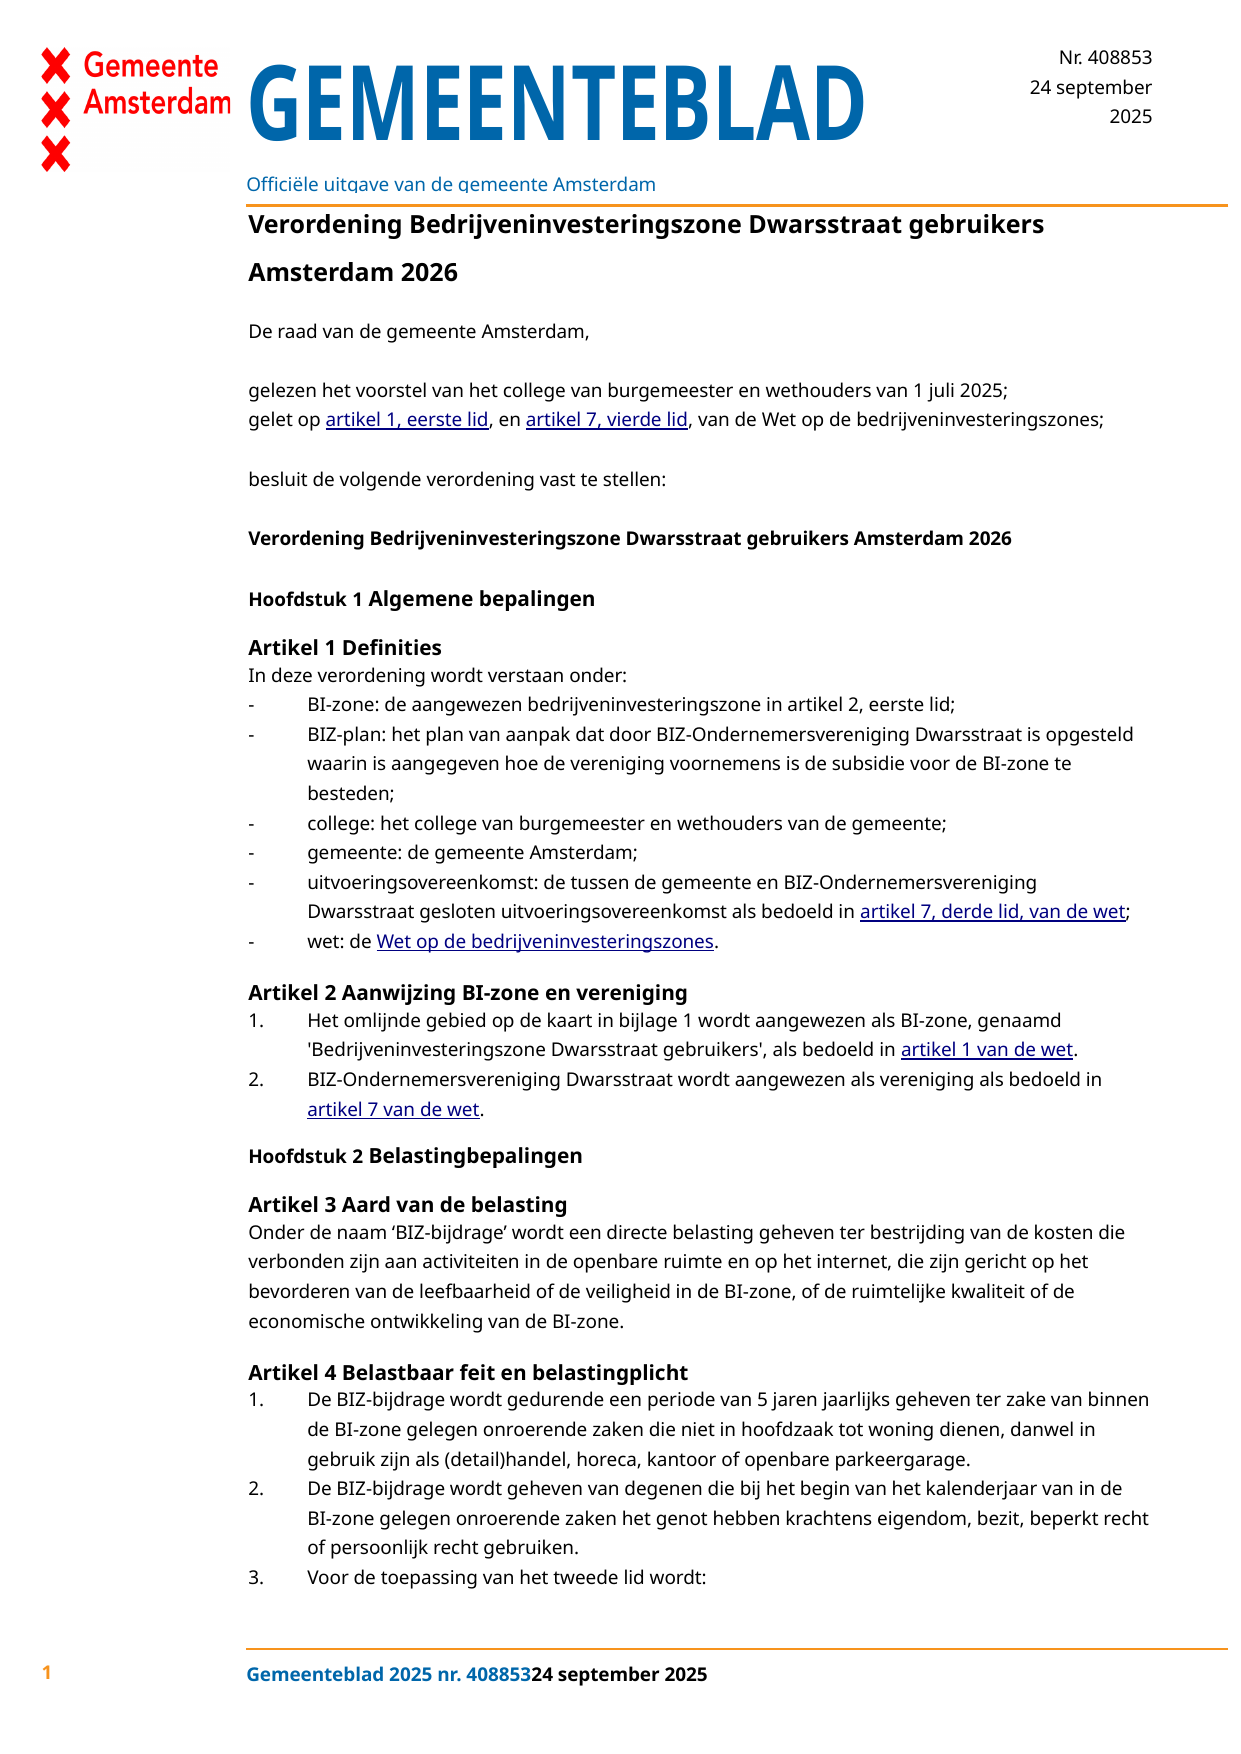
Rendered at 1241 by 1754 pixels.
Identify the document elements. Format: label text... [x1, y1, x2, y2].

list De BIZ-bijdrage wordt gedurende een periode van 5 jaren jaarlijks geheven ter zake van binnen de BI-zone gelegen onroerende zaken die niet in hoofdzaak tot woning dienen, danwel in gebruik zijn als (detail)handel, horeca, kantoor of openbare parkeergarage. [248, 1387, 1152, 1472]
text Artikel 2 Aanwijzing BI-zone en vereniging [248, 978, 1152, 1007]
list Voor de toepassing van het tweede lid wordt: [248, 1564, 1152, 1590]
picture [41, 47, 231, 172]
list Het omlijnde gebied op de kaart in bijlage 1 wordt aangewezen als BI-zone, genaamd 'Bedrijveninvesteringszone Dwarsstraat gebruikers', als bedoeld in artikel 1 van de wet. [248, 1007, 1152, 1062]
text In deze verordening wordt verstaan onder: [248, 662, 1152, 688]
text Artikel 3 Aard van de belasting [248, 1191, 1152, 1219]
list uitvoeringsovereenkomst: de tussen de gemeente en BIZ-Ondernemersvereniging Dwarsstraat gesloten uitvoeringsovereenkomst als bedoeld in artikel 7, derde lid, van de wet; [248, 869, 1152, 924]
list BIZ-plan: het plan van aanpak dat door BIZ-Ondernemersvereniging Dwarsstraat is opgesteld waarin is aangegeven hoe de vereniging voornemens is de subsidie voor de BI-zone te besteden; [248, 721, 1152, 806]
text gelezen het voorstel van het college van burgemeester en wethouders van 1 juli 2025; [248, 377, 1152, 403]
text besluit de volgende verordening vast te stellen: [248, 466, 1152, 492]
text gelet op artikel 1, eerste lid, en artikel 7, vierde lid, van de Wet op de bedrijveninvesteringszones; [248, 407, 1152, 432]
text Verordening Bedrijveninvesteringszone Dwarsstraat gebruikers Amsterdam 2026 [248, 207, 1152, 288]
list De BIZ-bijdrage wordt geheven van degenen die bij het begin van het kalenderjaar van in de BI-zone gelegen onroerende zaken het genot hebben krachtens eigendom, bezit, beperkt recht of persoonlijk recht gebruiken. [248, 1475, 1152, 1560]
list wet: de Wet op de bedrijveninvesteringszones. [248, 928, 1152, 954]
text Hoofdstuk 1 Algemene bepalingen [248, 584, 1152, 613]
text Onder de naam ‘BIZ-bijdrage’ wordt een directe belasting geheven ter bestrijding van de kosten die verbonden zijn aan activiteiten in de openbare ruimte en op het internet, die zijn gericht op het bevorderen van de leefbaarheid of de veiligheid in de BI-zone, of de ruimtelijke kwaliteit of de economische ontwikkeling van de BI-zone. [248, 1219, 1152, 1333]
list college: het college van burgemeester en wethouders van de gemeente; [248, 810, 1152, 836]
text Artikel 1 Definities [248, 633, 1152, 662]
text Verordening Bedrijveninvesteringszone Dwarsstraat gebruikers Amsterdam 2026 [248, 525, 1152, 551]
text Artikel 4 Belastbaar feit en belastingplicht [248, 1358, 1152, 1387]
list BI-zone: de aangewezen bedrijveninvesteringszone in artikel 2, eerste lid; [248, 691, 1152, 717]
text Hoofdstuk 2 Belastingbepalingen [248, 1141, 1152, 1170]
text De raad van de gemeente Amsterdam, [248, 318, 1152, 344]
list BIZ-Ondernemersvereniging Dwarsstraat wordt aangewezen als vereniging als bedoeld in artikel 7 van de wet. [248, 1066, 1152, 1121]
list gemeente: de gemeente Amsterdam; [248, 839, 1152, 865]
